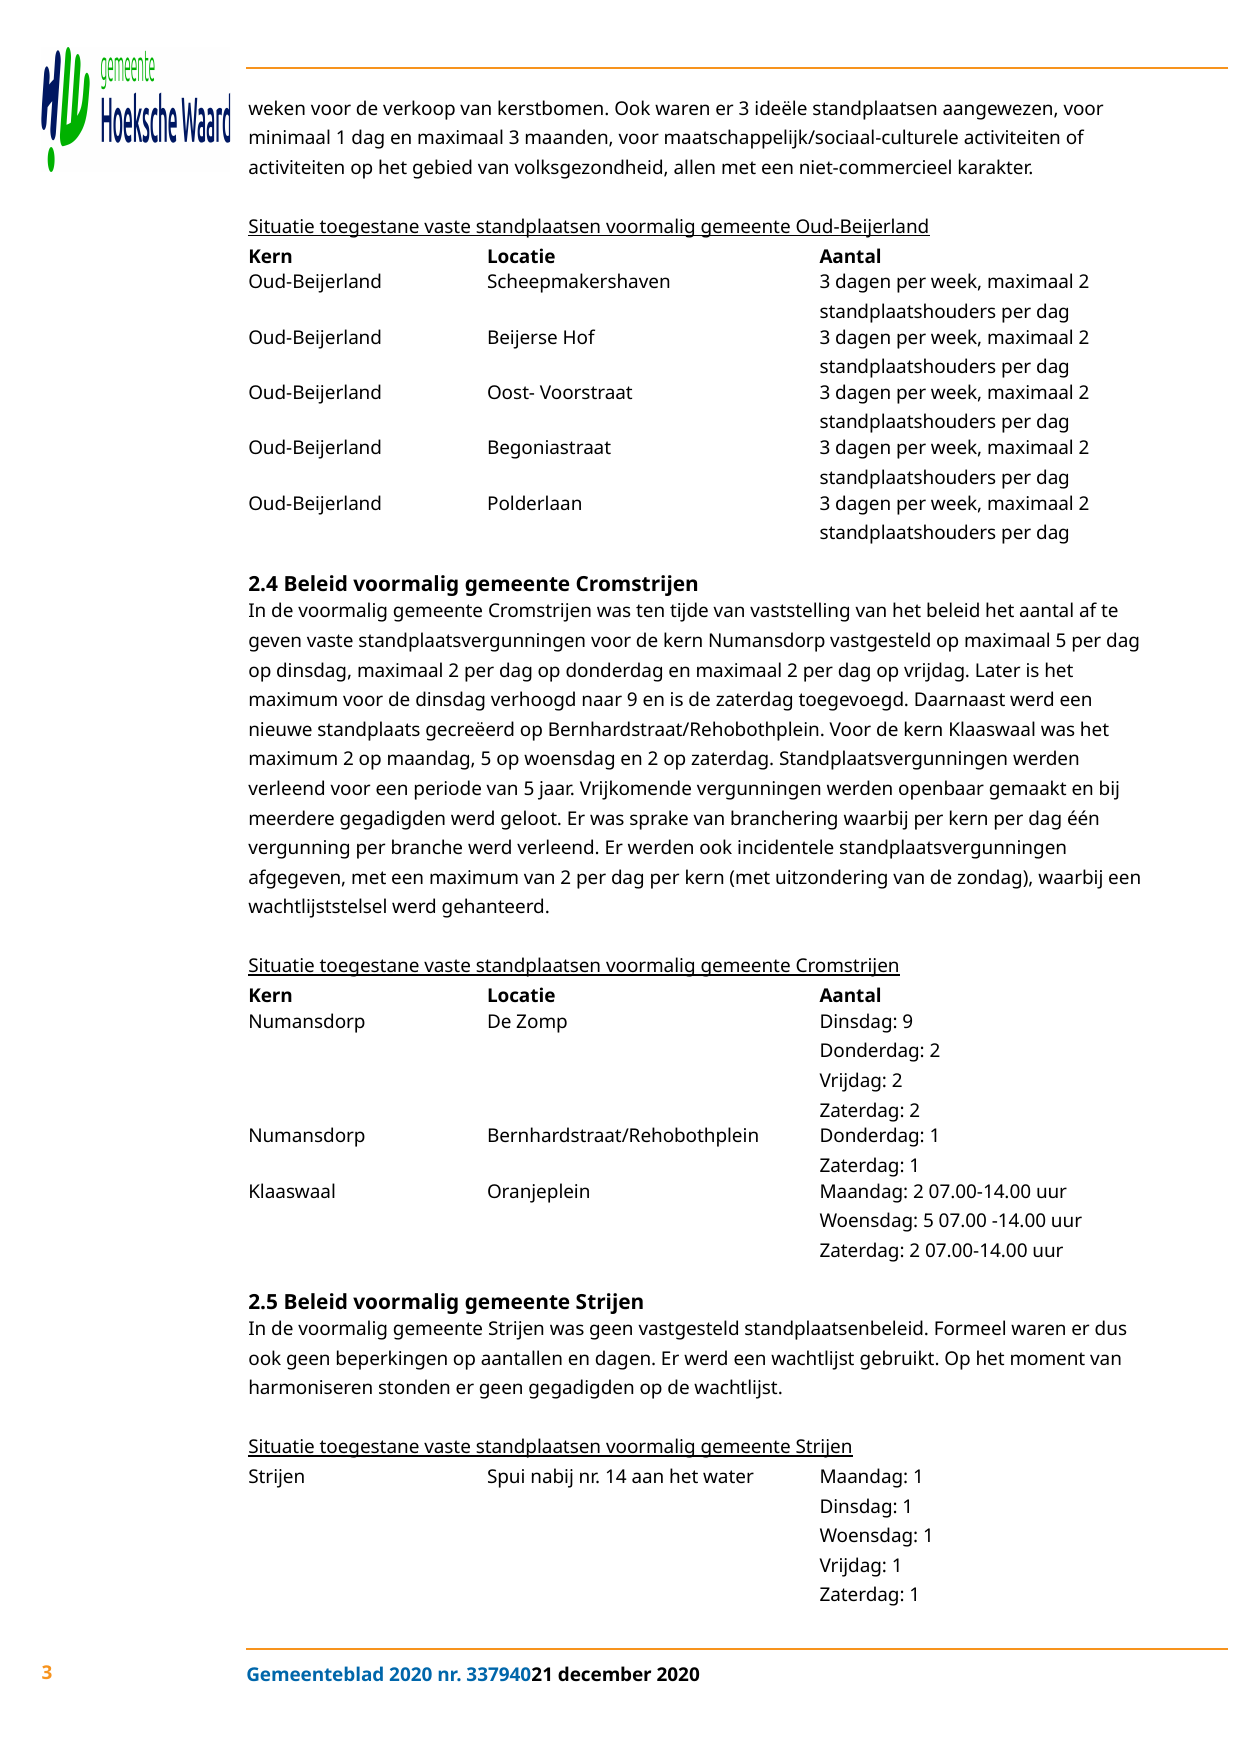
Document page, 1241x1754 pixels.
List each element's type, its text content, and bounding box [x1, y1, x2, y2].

text 2.5 Beleid voormalig gemeente Strijen [248, 1287, 1152, 1315]
table_cell 3 dagen per week, maximaal 2 standplaatshouders per dag [819, 269, 1152, 324]
table_cell 3 dagen per week, maximaal 2 standplaatshouders per dag [819, 490, 1152, 545]
table_header Maandag: 1 Dinsdag: 1 Woensdag: 1 Vrijdag: 1 Zaterdag: 1 [819, 1463, 1152, 1607]
text Situatie toegestane vaste standplaatsen voormalig gemeente Cromstrijen [248, 953, 1152, 978]
table_cell De Zomp [487, 1008, 819, 1122]
table_cell Oud-Beijerland [248, 269, 487, 324]
table_cell 3 dagen per week, maximaal 2 standplaatshouders per dag [819, 324, 1152, 379]
table_header Kern [248, 243, 487, 268]
table_header Kern [248, 982, 487, 1008]
table_cell Bernhardstraat/Rehobothplein [487, 1123, 819, 1178]
table_cell Donderdag: 1 Zaterdag: 1 [819, 1123, 1152, 1178]
table_cell Scheepmakershaven [487, 269, 819, 324]
table_header Aantal [819, 243, 1152, 268]
table_cell Oranjeplein [487, 1178, 819, 1263]
table_header Spui nabij nr. 14 aan het water [487, 1463, 819, 1607]
table_cell Polderlaan [487, 490, 819, 545]
table_cell Oud-Beijerland [248, 379, 487, 434]
picture [41, 47, 231, 172]
table_cell Begoniastraat [487, 435, 819, 490]
table_cell Oud-Beijerland [248, 490, 487, 545]
table_header Locatie [487, 243, 819, 268]
table_cell Oud-Beijerland [248, 435, 487, 490]
text weken voor de verkoop van kerstbomen. Ook waren er 3 ideële standplaatsen aangewezen, voor minimaal 1 dag en maximaal 3 maanden, voor maatschappelijk/sociaal-culturele activiteiten of activiteiten op het gebied van volksgezondheid, allen met een niet-commercieel karakter. [248, 95, 1152, 180]
table_cell Numansdorp [248, 1123, 487, 1178]
table_cell 3 dagen per week, maximaal 2 standplaatshouders per dag [819, 435, 1152, 490]
text Situatie toegestane vaste standplaatsen voormalig gemeente Oud-Beijerland [248, 213, 1152, 239]
table_cell Dinsdag: 9 Donderdag: 2 Vrijdag: 2 Zaterdag: 2 [819, 1008, 1152, 1122]
text Situatie toegestane vaste standplaatsen voormalig gemeente Strijen [248, 1433, 1152, 1459]
table_header Locatie [487, 982, 819, 1008]
table_cell 3 dagen per week, maximaal 2 standplaatshouders per dag [819, 379, 1152, 434]
table_header Strijen [248, 1463, 487, 1607]
table_cell Oost- Voorstraat [487, 379, 819, 434]
text In de voormalig gemeente Strijen was geen vastgesteld standplaatsenbeleid. Formeel waren er dus ook geen beperkingen op aantallen en dagen. Er werd een wachtlijst gebruikt. Op het moment van harmoniseren stonden er geen gegadigden op de wachtlijst. [248, 1315, 1152, 1400]
table_cell Klaaswaal [248, 1178, 487, 1263]
table_cell Beijerse Hof [487, 324, 819, 379]
text 2.4 Beleid voormalig gemeente Cromstrijen [248, 569, 1152, 598]
table_header Aantal [819, 982, 1152, 1008]
text In de voormalig gemeente Cromstrijen was ten tijde van vaststelling van het beleid het aantal af te geven vaste standplaatsvergunningen voor de kern Numansdorp vastgesteld op maximaal 5 per dag op dinsdag, maximaal 2 per dag op donderdag en maximaal 2 per dag op vrijdag. Later is het maximum voor de dinsdag verhoogd naar 9 en is de zaterdag toegevoegd. Daarnaast werd een nieuwe standplaats gecreëerd op Bernhardstraat/Rehobothplein. Voor de kern Klaaswaal was het maximum 2 op maandag, 5 op woensdag en 2 op zaterdag. Standplaatsvergunningen werden verleend voor een periode van 5 jaar. Vrijkomende vergunningen werden openbaar gemaakt en bij meerdere gegadigden werd geloot. Er was sprake van branchering waarbij per kern per dag één vergunning per branche werd verleend. Er werden ook incidentele standplaatsvergunningen afgegeven, met een maximum van 2 per dag per kern (met uitzondering van de zondag), waarbij een wachtlijststelsel werd gehanteerd. [248, 598, 1152, 919]
table_cell Maandag: 2 07.00-14.00 uur Woensdag: 5 07.00 -14.00 uur Zaterdag: 2 07.00-14.00 uur [819, 1178, 1152, 1263]
table_cell Oud-Beijerland [248, 324, 487, 379]
table_cell Numansdorp [248, 1008, 487, 1122]
